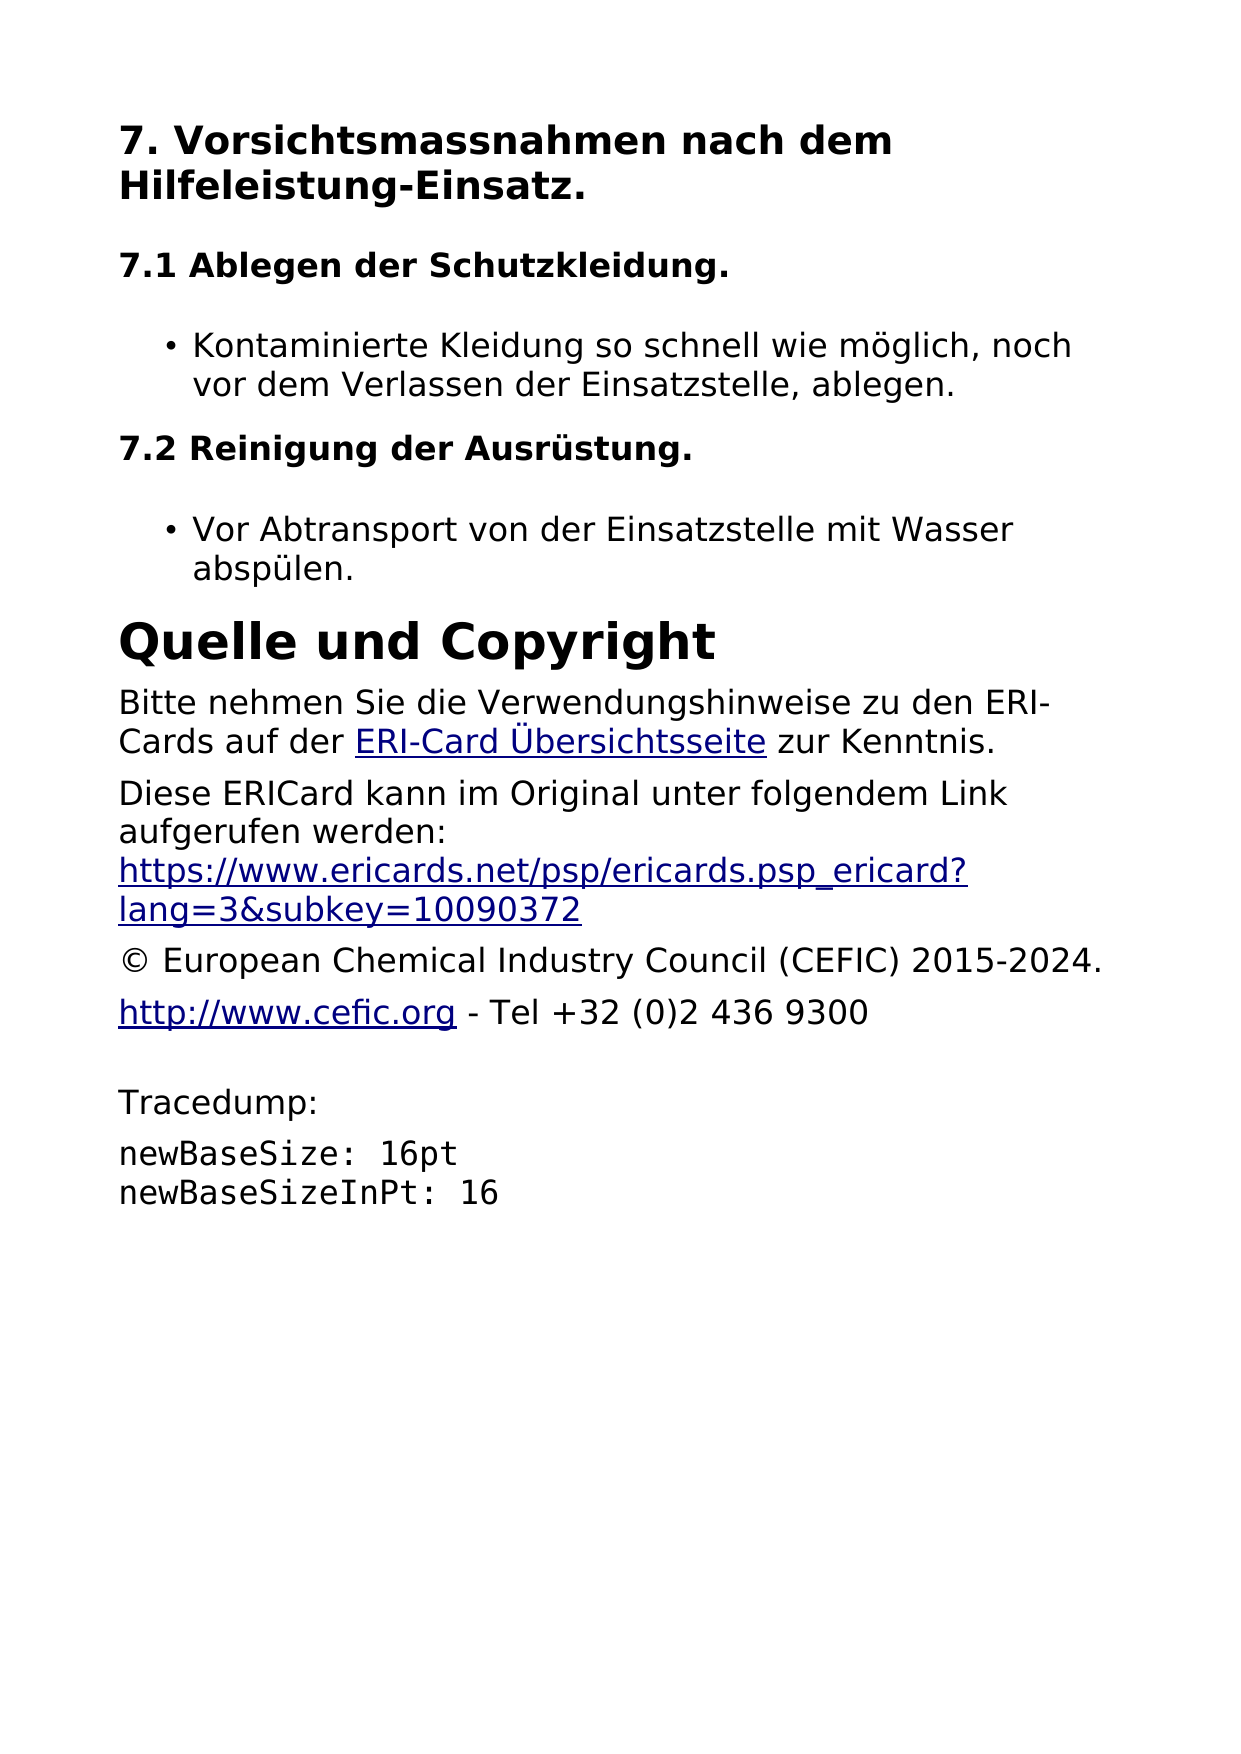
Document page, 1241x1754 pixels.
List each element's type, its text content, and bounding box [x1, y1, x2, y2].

subtitle 7.2 Reinigung der Ausrüstung. [118, 429, 1122, 468]
subtitle 7.1 Ablegen der Schutzkleidung. [118, 246, 1122, 285]
text Tracedump: [118, 1045, 1122, 1122]
list Vor Abtransport von der Einsatzstelle mit Wasser abspülen. [177, 510, 1122, 588]
text Diese ERICard kann im Original unter folgendem Link aufgerufen werden: https://www.ericards.net/psp/ericards.psp_ericard?lang=3&subkey=10090372 [118, 774, 1122, 929]
text © European Chemical Industry Council (CEFIC) 2015-2024. [118, 942, 1122, 981]
text newBaseSize: 16pt newBaseSizeInPt: 16 [118, 1135, 1122, 1213]
list Kontaminierte Kleidung so schnell wie möglich, noch vor dem Verlassen der Einsatzstelle, ablegen. [177, 327, 1122, 404]
text http://www.cefic.org - Tel +32 (0)2 436 9300 [118, 993, 1122, 1032]
subtitle Quelle und Copyright [118, 613, 1122, 671]
text Bitte nehmen Sie die Verwendungshinweise zu den ERI-Cards auf der ERI-Card Übersichtsseite zur Kenntnis. [118, 684, 1122, 762]
subtitle 7. Vorsichtsmassnahmen nach dem Hilfeleistung-Einsatz. [118, 118, 1122, 208]
